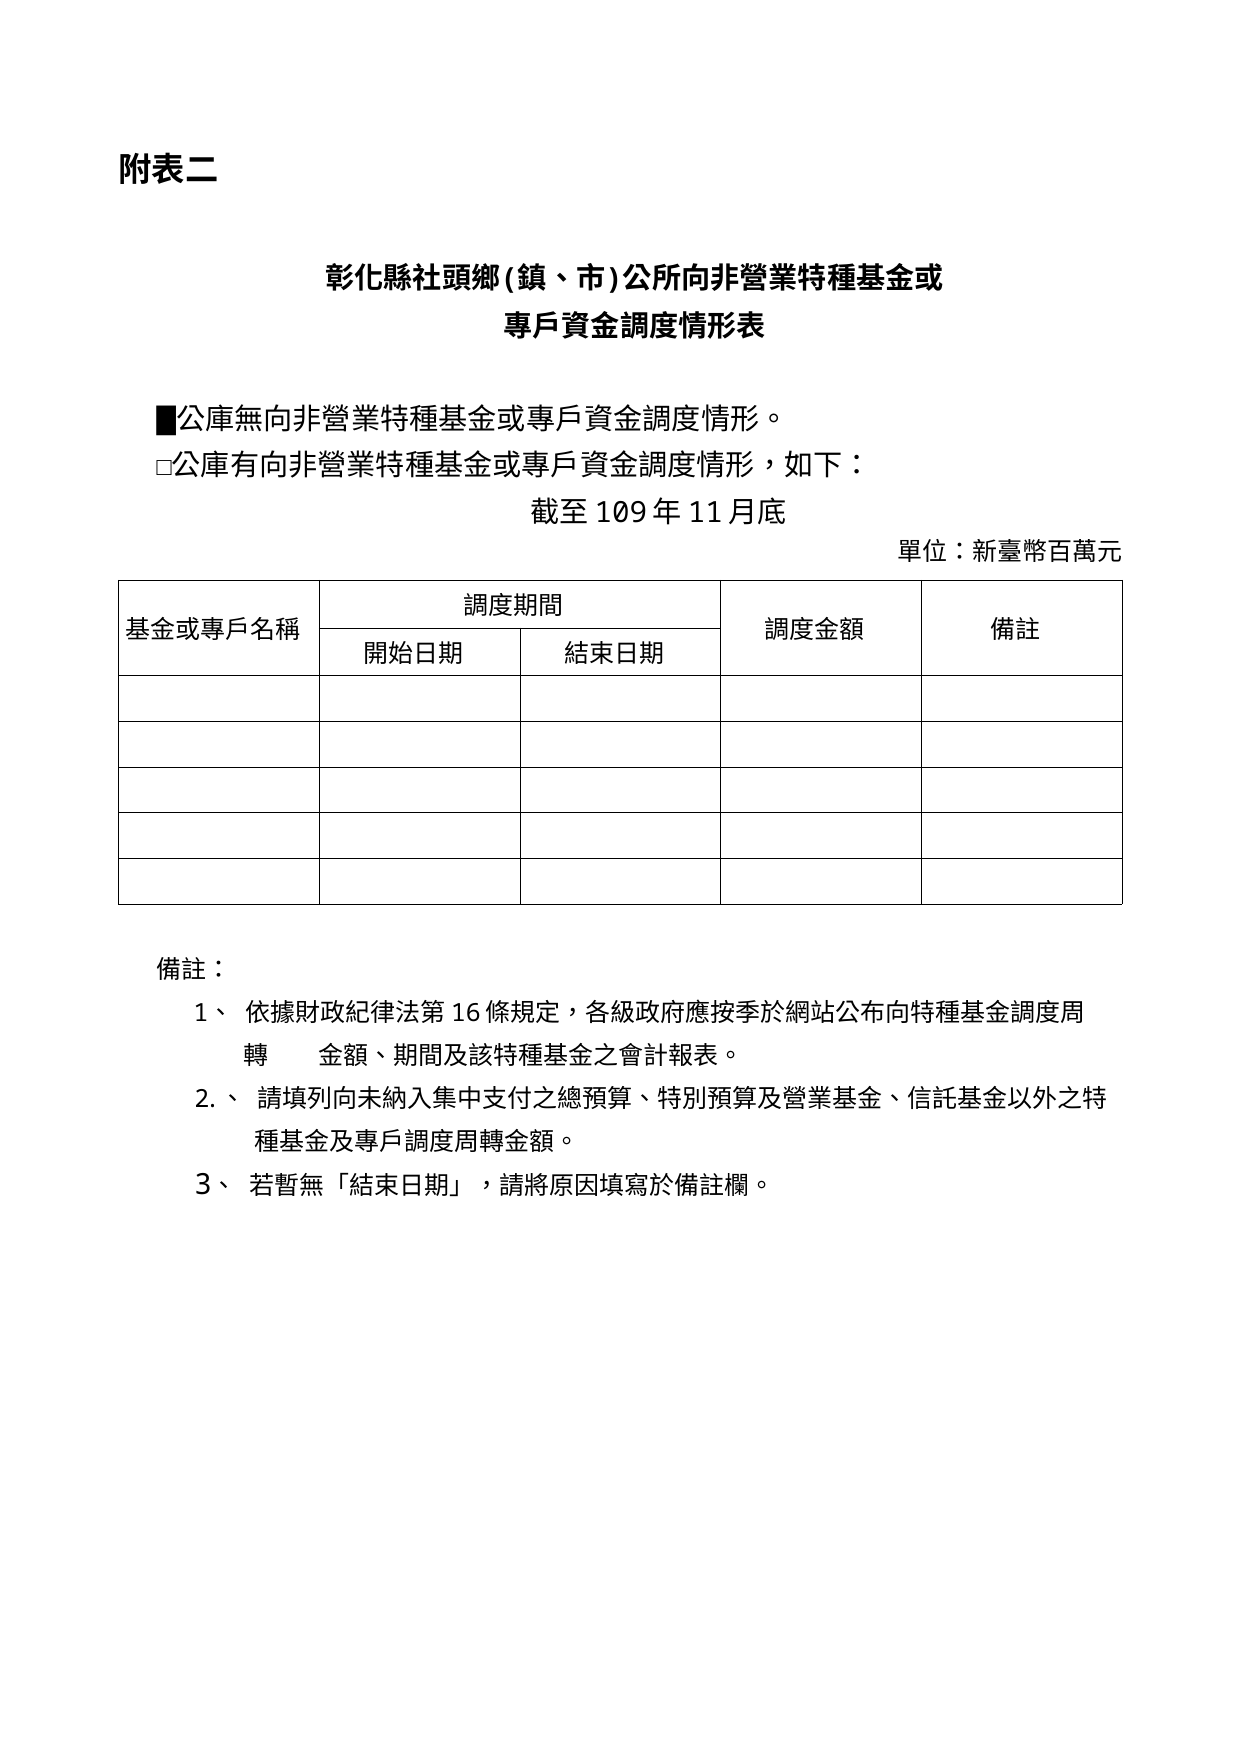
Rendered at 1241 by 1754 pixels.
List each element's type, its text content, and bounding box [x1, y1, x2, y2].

table_cell [119, 722, 319, 767]
table_cell [119, 813, 319, 858]
table_cell [320, 768, 520, 812]
subtitle 專戶資金調度情形表 [257, 302, 1011, 344]
table_cell [721, 722, 921, 767]
subtitle 彰化縣社頭鄉(鎮、市)公所向非營業特種基金或 [257, 255, 1011, 297]
table_cell [922, 859, 1122, 903]
table_cell [521, 722, 720, 767]
table_cell [721, 813, 921, 858]
table_header 調度期間 [320, 581, 720, 627]
table_cell [922, 768, 1122, 812]
table_cell [320, 676, 520, 721]
table_cell [721, 676, 921, 721]
table_cell [521, 676, 720, 721]
table_header 基金或專戶名稱 [119, 581, 319, 675]
table_cell [521, 859, 720, 903]
text 1、 依據財政紀律法第16條規定，各級政府應按季於網站公布向特種基金調度周轉 金額、期間及該特種基金之會計報表。 [193, 993, 1109, 1072]
table_cell [521, 768, 720, 812]
table_cell 結束日期 [521, 629, 720, 675]
table_cell [119, 859, 319, 903]
table_cell [119, 676, 319, 721]
table_cell [119, 768, 319, 812]
text 種基金及專戶調度周轉金額。 [194, 1121, 1109, 1157]
text □公庫有向非營業特種基金或專戶資金調度情形，如下： [156, 442, 1122, 484]
text █公庫無向非營業特種基金或專戶資金調度情形。 [156, 396, 1122, 438]
table_cell [721, 768, 921, 812]
table_cell [320, 722, 520, 767]
text 備註： [156, 950, 1122, 986]
table_cell [721, 859, 921, 903]
table_cell [922, 722, 1122, 767]
subtitle 附表二 [118, 143, 1122, 191]
table_cell [521, 813, 720, 858]
text 截至109年11月底 [530, 488, 1122, 531]
text 單位：新臺幣百萬元 [118, 531, 1122, 567]
table_header 備註 [922, 581, 1122, 675]
text 3、 若暫無「結束日期」，請將原因填寫於備註欄。 [194, 1164, 1122, 1203]
table_cell 開始日期 [320, 629, 520, 675]
table_cell [922, 813, 1122, 858]
text 2.、 請填列向未納入集中支付之總預算、特別預算及營業基金、信託基金以外之特 [194, 1078, 1109, 1114]
table_cell [320, 813, 520, 858]
table_cell [922, 676, 1122, 721]
table_cell [320, 859, 520, 903]
table_header 調度金額 [721, 581, 921, 675]
